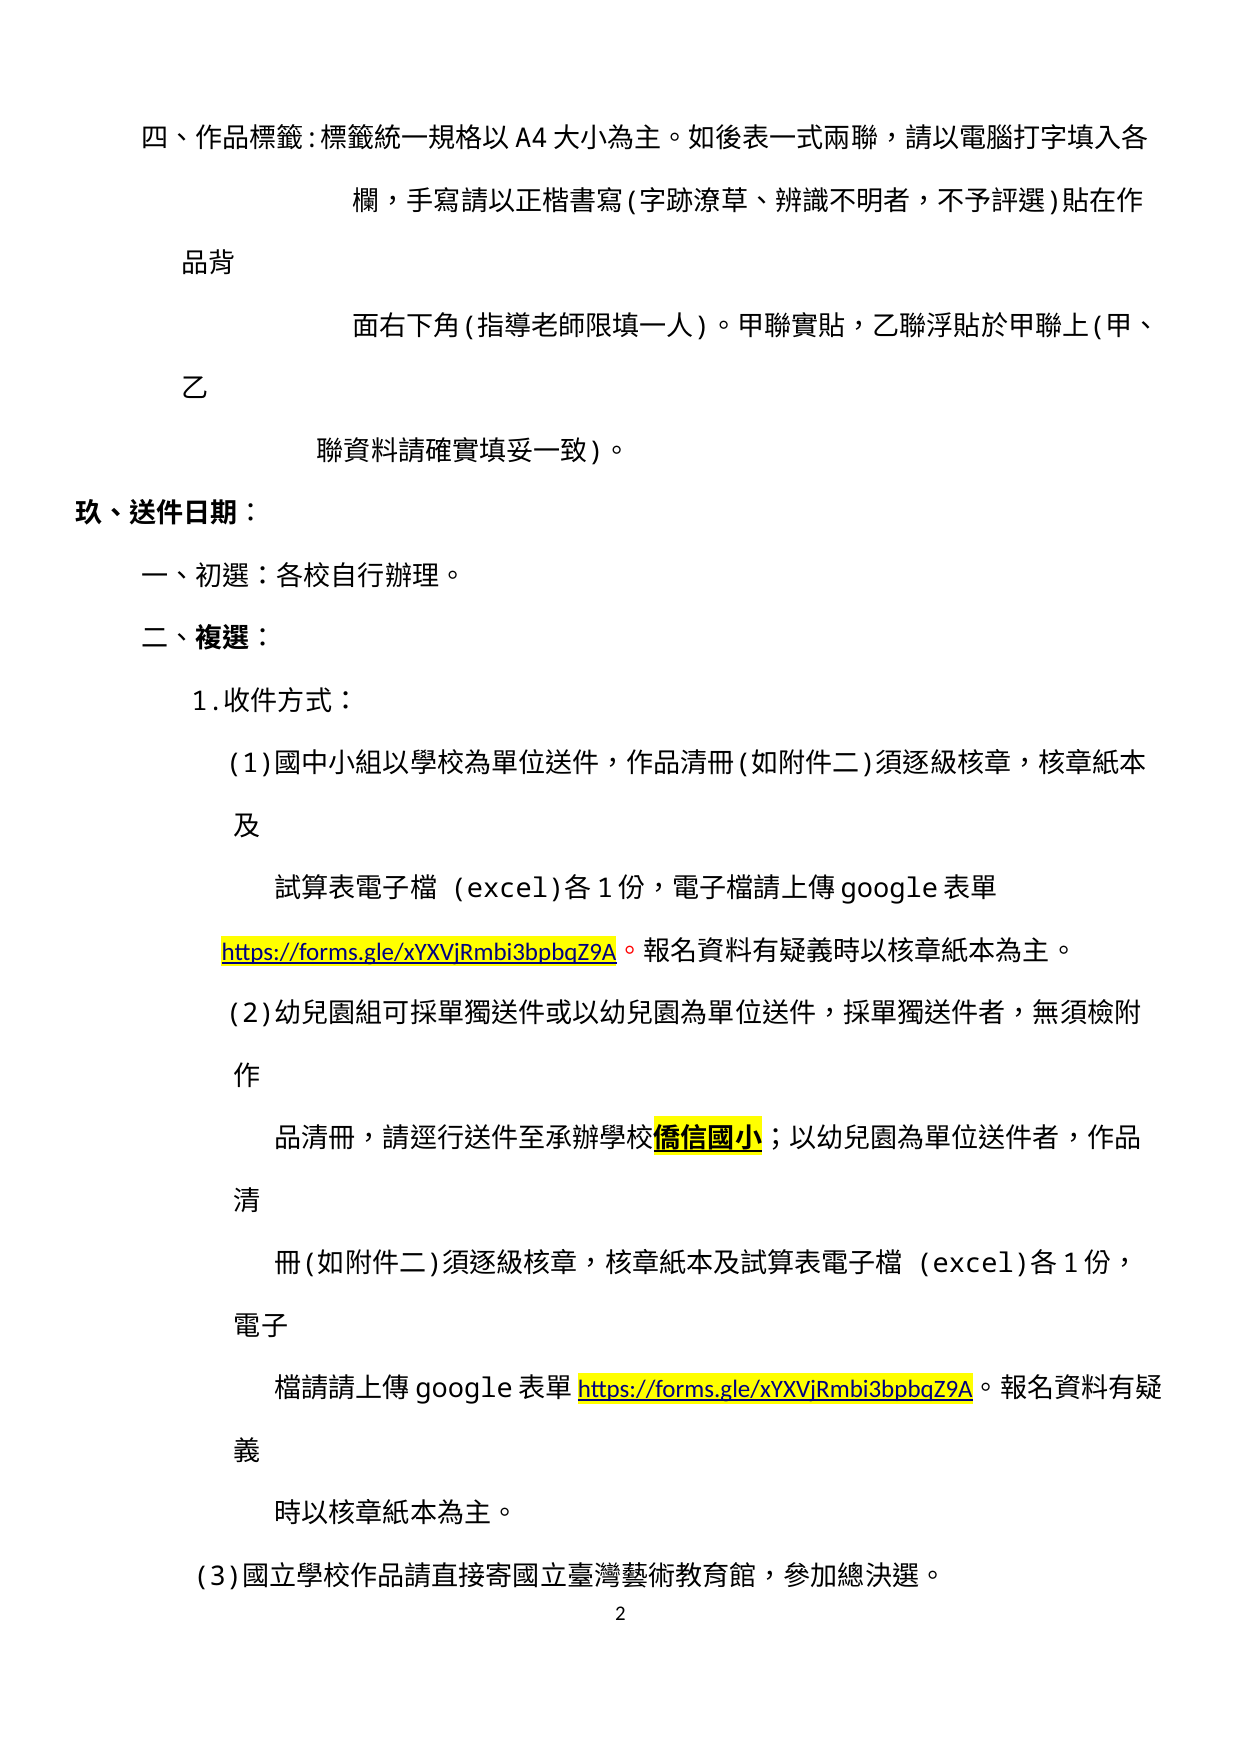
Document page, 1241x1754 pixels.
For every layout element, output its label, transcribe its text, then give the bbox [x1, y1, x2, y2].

text (1)國中小組以學校為單位送件，作品清冊(如附件二)須逐級核章，核章紙本及 [193, 719, 1165, 844]
text (3)國立學校作品請直接寄國立臺灣藝術教育館，參加總決選。 [193, 1532, 1165, 1594]
text 品清冊，請逕行送件至承辦學校僑信國小；以幼兒園為單位送件者，作品清 [193, 1094, 1165, 1219]
text https://forms.gle/xYXVjRmbi3bpbqZ9A。報名資料有疑義時以核章紙本為主。 [193, 907, 1165, 969]
text 面右下角(指導老師限填一人)。甲聯實貼，乙聯浮貼於甲聯上(甲、乙 [125, 282, 1165, 407]
text 冊(如附件二)須逐級核章，核章紙本及試算表電子檔 (excel)各1份，電子 [193, 1219, 1165, 1344]
text 二、複選： [125, 594, 1165, 657]
text 欄，手寫請以正楷書寫(字跡潦草、辨識不明者，不予評選)貼在作品背 [125, 157, 1165, 282]
text (2)幼兒園組可採單獨送件或以幼兒園為單位送件，採單獨送件者，無須檢附作 [193, 969, 1165, 1094]
text 玖、送件日期： [75, 469, 1165, 532]
text 一、初選：各校自行辦理。 [125, 532, 1165, 594]
text 1.收件方式： [175, 657, 1165, 719]
text 試算表電子檔 (excel)各1份，電子檔請上傳google表單 [193, 844, 1165, 907]
text 四、作品標籤:標籤統一規格以A4大小為主。如後表一式兩聯，請以電腦打字填入各 [125, 94, 1165, 157]
text 時以核章紙本為主。 [193, 1469, 1165, 1532]
text 檔請請上傳google表單https://forms.gle/xYXVjRmbi3bpbqZ9A。報名資料有疑義 [193, 1344, 1165, 1469]
text 聯資料請確實填妥一致)。 [100, 407, 1165, 469]
